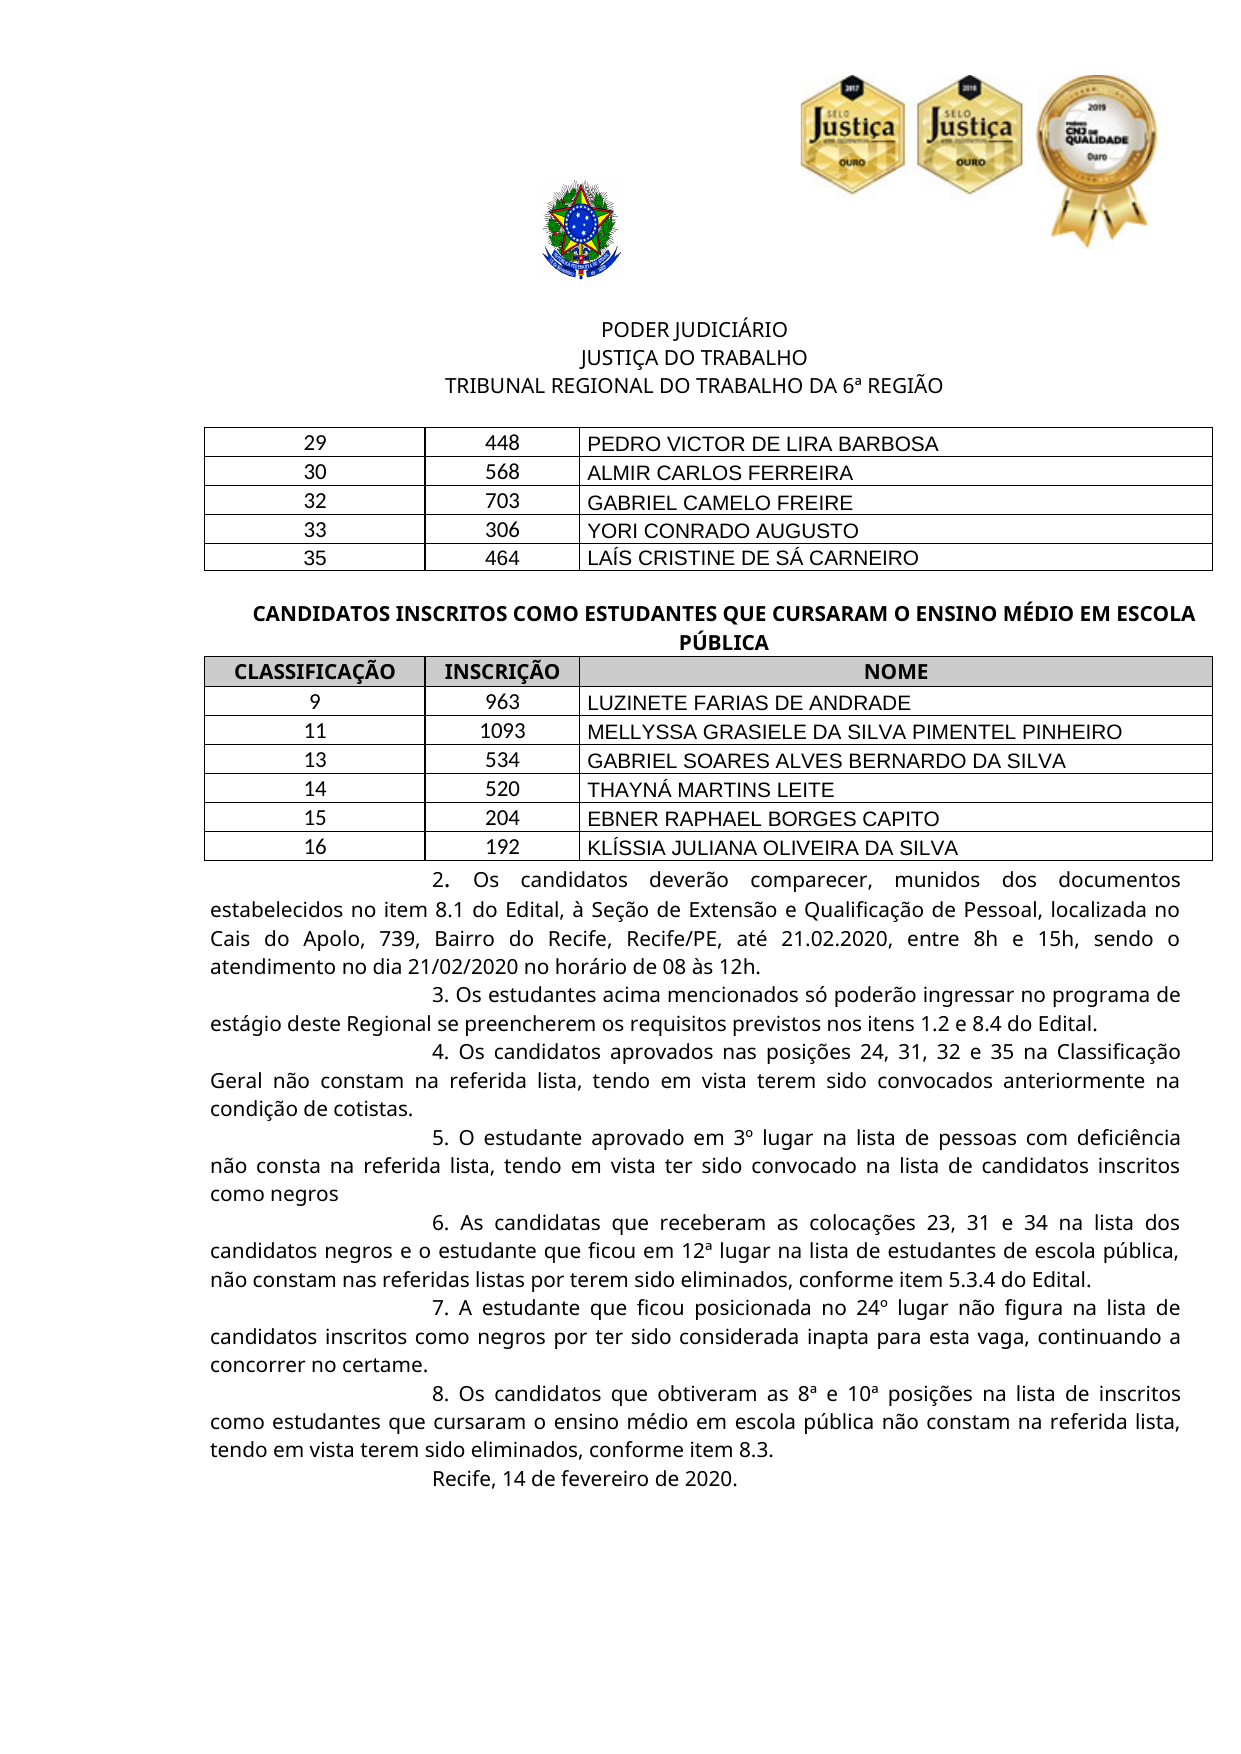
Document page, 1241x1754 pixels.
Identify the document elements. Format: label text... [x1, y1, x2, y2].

table_cell 448 [426, 428, 579, 456]
table_cell 14 [205, 774, 424, 802]
table_cell 1093 [426, 716, 579, 744]
text 3. Os estudantes acima mencionados só poderão ingressar no programa de estágio deste Regional se preencherem os requisitos previstos nos itens 1.2 e 8.4 do Edital. [210, 981, 1182, 1037]
table_cell 520 [426, 774, 579, 802]
text CANDIDATOS INSCRITOS COMO ESTUDANTES QUE CURSARAM O ENSINO MÉDIO EM ESCOLA PÚBLICA [207, 599, 1240, 656]
table_header NOME [580, 657, 1212, 686]
table_header INSCRIÇÃO [426, 657, 579, 686]
table_cell 204 [426, 803, 579, 831]
table_cell 464 [426, 544, 579, 570]
table_cell EBNER RAPHAEL BORGES CAPITO [580, 803, 1212, 831]
table_cell 192 [426, 832, 579, 860]
table_cell ALMIR CARLOS FERREIRA [580, 457, 1212, 485]
picture [800, 75, 1159, 249]
text 6. As candidatas que receberam as colocações 23, 31 e 34 na lista dos candidatos negros e o estudante que ficou em 12ª lugar na lista de estudantes de escola pública, não constam nas referidas listas por terem sido eliminados, conforme item 5.3.4 do Edital. [210, 1208, 1182, 1293]
table_cell 33 [205, 515, 424, 543]
table_cell GABRIEL CAMELO FREIRE [580, 486, 1212, 514]
table_cell 306 [426, 515, 579, 543]
table_cell 703 [426, 486, 579, 514]
text Recife, 14 de fevereiro de 2020. [210, 1464, 1182, 1492]
table_cell 35 [205, 544, 424, 570]
table_cell 13 [205, 745, 424, 773]
table_cell GABRIEL SOARES ALVES BERNARDO DA SILVA [580, 745, 1212, 773]
text 8. Os candidatos que obtiveram as 8ª e 10ª posições na lista de inscritos como estudantes que cursaram o ensino médio em escola pública não constam na referida lista, tendo em vista terem sido eliminados, conforme item 8.3. [210, 1379, 1182, 1464]
table_cell LUZINETE FARIAS DE ANDRADE [580, 687, 1212, 715]
table_cell YORI CONRADO AUGUSTO [580, 515, 1212, 543]
table_cell 30 [205, 457, 424, 485]
table_cell MELLYSSA GRASIELE DA SILVA PIMENTEL PINHEIRO [580, 716, 1212, 744]
table_cell 963 [426, 687, 579, 715]
table_cell PEDRO VICTOR DE LIRA BARBOSA [580, 428, 1212, 456]
text 4. Os candidatos aprovados nas posições 24, 31, 32 e 35 na Classificação Geral não constam na referida lista, tendo em vista terem sido convocados anteriormente na condição de cotistas. [210, 1037, 1182, 1123]
table_header CLASSIFICAÇÃO [205, 657, 424, 686]
table_cell LAÍS CRISTINE DE SÁ CARNEIRO [580, 544, 1212, 570]
table_cell 568 [426, 457, 579, 485]
table_cell 32 [205, 486, 424, 514]
table_cell 534 [426, 745, 579, 773]
table_cell KLÍSSIA JULIANA OLIVEIRA DA SILVA [580, 832, 1212, 860]
table_cell 16 [205, 832, 424, 860]
table_cell 29 [205, 428, 424, 456]
text 5. O estudante aprovado em 3º lugar na lista de pessoas com deficiência não consta na referida lista, tendo em vista ter sido convocado na lista de candidatos inscritos como negros [210, 1123, 1182, 1208]
table_cell 11 [205, 716, 424, 744]
table_cell THAYNÁ MARTINS LEITE [580, 774, 1212, 802]
table_cell 15 [205, 803, 424, 831]
picture [538, 177, 623, 281]
table_cell 9 [205, 687, 424, 715]
text 7. A estudante que ficou posicionada no 24º lugar não figura na lista de candidatos inscritos como negros por ter sido considerada inapta para esta vaga, continuando a concorrer no certame. [210, 1293, 1182, 1379]
text 2. Os candidatos deverão comparecer, munidos dos documentos estabelecidos no item 8.1 do Edital, à Seção de Extensão e Qualificação de Pessoal, localizada no Cais do Apolo, 739, Bairro do Recife, Recife/PE, até 21.02.2020, entre 8h e 15h, sendo o atendimento no dia 21/02/2020 no horário de 08 às 12h. [210, 861, 1182, 981]
